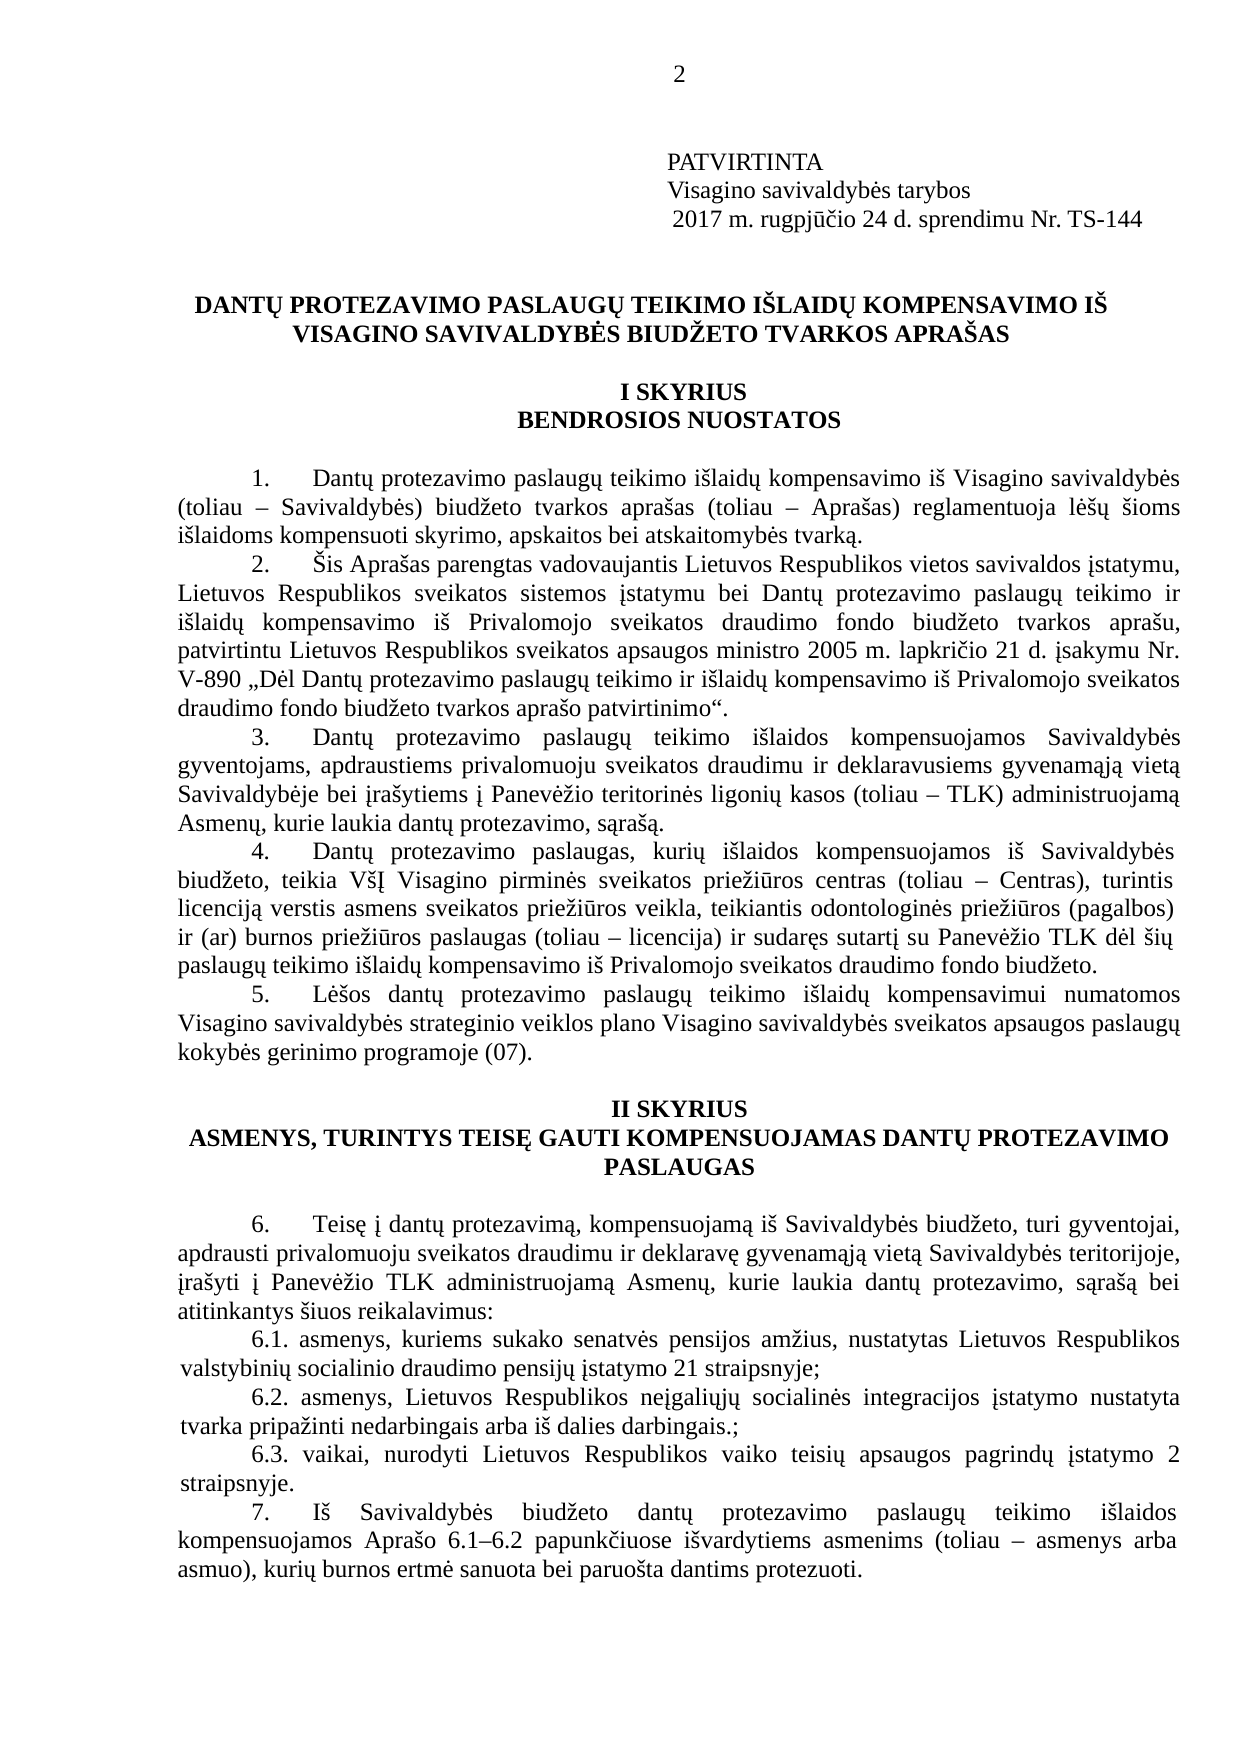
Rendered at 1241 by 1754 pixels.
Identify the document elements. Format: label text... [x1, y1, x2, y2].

text 6.2. asmenys, Lietuvos Respublikos neįgaliųjų socialinės integracijos įstatymo nustatyta tvarka pripažinti nedarbingais arba iš dalies darbingais.; [180, 1382, 1181, 1439]
text 2. Šis Aprašas parengtas vadovaujantis Lietuvos Respublikos vietos savivaldos įstatymu, Lietuvos Respublikos sveikatos sistemos įstatymu bei Dantų protezavimo paslaugų teikimo ir išlaidų kompensavimo iš Privalomojo sveikatos draudimo fondo biudžeto tvarkos aprašu, patvirtintu Lietuvos Respublikos sveikatos apsaugos ministro 2005 m. lapkričio 21 d. įsakymu Nr. V-890 „Dėl Dantų protezavimo paslaugų teikimo ir išlaidų kompensavimo iš Privalomojo sveikatos draudimo fondo biudžeto tvarkos aprašo patvirtinimo“. [177, 549, 1181, 722]
text PATVIRTINTA [177, 147, 1181, 176]
text 6.1. asmenys, kuriems sukako senatvės pensijos amžius, nustatytas Lietuvos Respublikos valstybinių socialinio draudimo pensijų įstatymo 21 straipsnyje; [180, 1324, 1181, 1382]
text I SKYRIUS [186, 377, 1181, 406]
text 1. Dantų protezavimo paslaugų teikimo išlaidų kompensavimo iš Visagino savivaldybės (toliau – Savivaldybės) biudžeto tvarkos aprašas (toliau – Aprašas) reglamentuoja lėšų šioms išlaidoms kompensuoti skyrimo, apskaitos bei atskaitomybės tvarką. [177, 463, 1181, 549]
text 3. Dantų protezavimo paslaugų teikimo išlaidos kompensuojamos Savivaldybės gyventojams, apdraustiems privalomuoju sveikatos draudimu ir deklaravusiems gyvenamąją vietą Savivaldybėje bei įrašytiems į Panevėžio teritorinės ligonių kasos (toliau – TLK) administruojamą Asmenų, kurie laukia dantų protezavimo, sąrašą. [177, 722, 1181, 837]
text ASMENYS, TURINTYS TEISĘ GAUTI KOMPENSUOJAMAS DANTŲ PROTEZAVIMO PASLAUGAS [177, 1123, 1181, 1181]
text BENDROSIOS NUOSTATOS [177, 406, 1181, 434]
text 7. Iš Savivaldybės biudžeto dantų protezavimo paslaugų teikimo išlaidos kompensuojamos Aprašo 6.1–6.2 papunkčiuose išvardytiems asmenims (toliau – asmenys arba asmuo), kurių burnos ertmė sanuota bei paruošta dantims protezuoti. [177, 1497, 1178, 1583]
text II SKYRIUS [177, 1094, 1181, 1123]
text 6. Teisę į dantų protezavimą, kompensuojamą iš Savivaldybės biudžeto, turi gyventojai, apdrausti privalomuoju sveikatos draudimu ir deklaravę gyvenamąją vietą Savivaldybės teritorijoje, įrašyti į Panevėžio TLK administruojamą Asmenų, kurie laukia dantų protezavimo, sąrašą bei atitinkantys šiuos reikalavimus: [177, 1209, 1181, 1324]
text 2017 m. rugpjūčio 24 d. sprendimu Nr. TS-144 [177, 204, 1181, 233]
text 5. Lėšos dantų protezavimo paslaugų teikimo išlaidų kompensavimui numatomos Visagino savivaldybės strateginio veiklos plano Visagino savivaldybės sveikatos apsaugos paslaugų kokybės gerinimo programoje (07). [177, 979, 1181, 1066]
text Visagino savivaldybės tarybos [177, 176, 1181, 204]
text 4. Dantų protezavimo paslaugas, kurių išlaidos kompensuojamos iš Savivaldybės biudžeto, teikia VšĮ Visagino pirminės sveikatos priežiūros centras (toliau – Centras), turintis licenciją verstis asmens sveikatos priežiūros veikla, teikiantis odontologinės priežiūros (pagalbos) ir (ar) burnos priežiūros paslaugas (toliau – licencija) ir sudaręs sutartį su Panevėžio TLK dėl šių paslaugų teikimo išlaidų kompensavimo iš Privalomojo sveikatos draudimo fondo biudžeto. [177, 837, 1175, 979]
text 6.3. vaikai, nurodyti Lietuvos Respublikos vaiko teisių apsaugos pagrindų įstatymo 2 straipsnyje. [180, 1439, 1181, 1497]
text DANTŲ PROTEZAVIMO PASLAUGŲ TEIKIMO IŠLAIDŲ KOMPENSAVIMO IŠ VISAGINO SAVIVALDYBĖS BIUDŽETO TVARKOS APRAŠAS [177, 291, 1125, 348]
